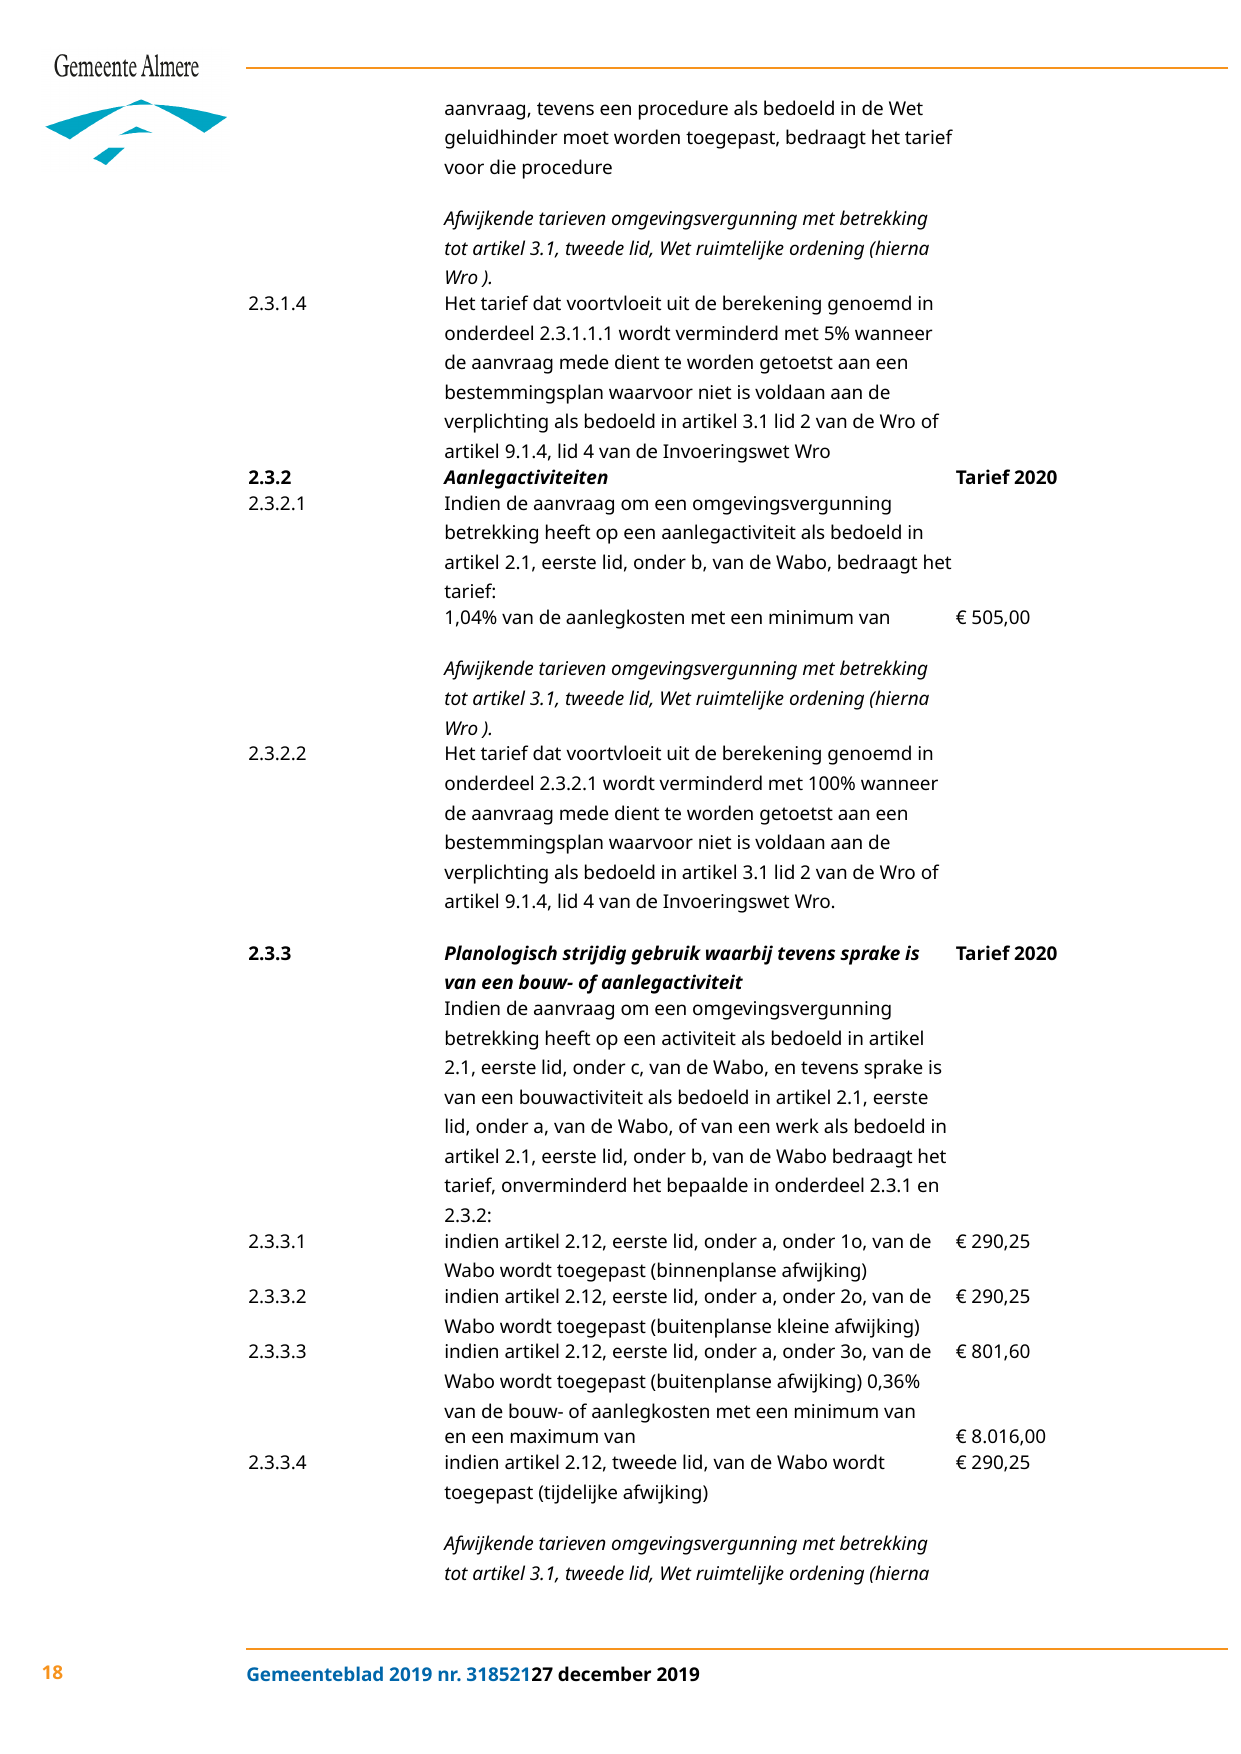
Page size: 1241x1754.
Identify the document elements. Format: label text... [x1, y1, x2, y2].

table_cell [956, 656, 1152, 741]
table_cell Tarief 2020 [956, 464, 1152, 490]
table_cell Planologisch strijdig gebruik waarbij tevens sprake is van een bouw- of aanlegactiviteit [444, 940, 956, 995]
table_cell € 290,25 [956, 1449, 1152, 1504]
table_cell Indien de aanvraag om een omgevingsvergunning betrekking heeft op een activiteit als bedoeld in artikel 2.1, eerste lid, onder c, van de Wabo, en tevens sprake is van een bouwactiviteit als bedoeld in artikel 2.1, eerste lid, onder a, van de Wabo, of van een werk als bedoeld in artikel 2.1, eerste lid, onder b, van de Wabo bedraagt het tarief, onverminderd het bepaalde in onderdeel 2.3.1 en 2.3.2: [444, 995, 956, 1228]
table_cell [248, 914, 444, 940]
table_cell [956, 180, 1152, 205]
table_cell [444, 630, 956, 656]
table_cell 2.3.2.2 [248, 741, 444, 914]
table_cell 2.3.2.1 [248, 490, 444, 604]
table_cell indien artikel 2.12, eerste lid, onder a, onder 3o, van de Wabo wordt toegepast (buitenplanse afwijking) 0,36% van de bouw- of aanlegkosten met een minimum van [444, 1339, 956, 1423]
table_cell 2.3.3.3 [248, 1339, 444, 1423]
table_cell [956, 630, 1152, 656]
table_cell Afwijkende tarieven omgevingsvergunning met betrekking tot artikel 3.1, tweede lid, Wet ruimtelijke ordening (hierna [444, 1530, 956, 1586]
table_cell 2.3.3.4 [248, 1449, 444, 1504]
table_cell € 8.016,00 [956, 1424, 1152, 1449]
table_cell [956, 1530, 1152, 1586]
table_cell € 290,25 [956, 1283, 1152, 1339]
table_cell Afwijkende tarieven omgevingsvergunning met betrekking tot artikel 3.1, tweede lid, Wet ruimtelijke ordening (hierna Wro ). [444, 656, 956, 741]
table_cell [248, 95, 444, 180]
table_cell Het tarief dat voortvloeit uit de berekening genoemd in onderdeel 2.3.2.1 wordt verminderd met 100% wanneer de aanvraag mede dient te worden getoetst aan een bestemmingsplan waarvoor niet is voldaan aan de verplichting als bedoeld in artikel 3.1 lid 2 van de Wro of artikel 9.1.4, lid 4 van de Invoeringswet Wro. [444, 741, 956, 914]
table_cell 2.3.3.2 [248, 1283, 444, 1339]
table_cell [248, 630, 444, 656]
table_cell [956, 205, 1152, 290]
picture [41, 47, 231, 172]
table_cell € 505,00 [956, 604, 1152, 630]
table_cell Het tarief dat voortvloeit uit de berekening genoemd in onderdeel 2.3.1.1.1 wordt verminderd met 5% wanneer de aanvraag mede dient te worden getoetst aan een bestemmingsplan waarvoor niet is voldaan aan de verplichting als bedoeld in artikel 3.1 lid 2 van de Wro of artikel 9.1.4, lid 4 van de Invoeringswet Wro [444, 290, 956, 464]
table_cell Afwijkende tarieven omgevingsvergunning met betrekking tot artikel 3.1, tweede lid, Wet ruimtelijke ordening (hierna Wro ). [444, 205, 956, 290]
table_cell 2.3.2 [248, 464, 444, 490]
table_cell [956, 290, 1152, 464]
table_cell [248, 1530, 444, 1586]
table_cell [248, 1424, 444, 1449]
table_cell [248, 205, 444, 290]
table_cell € 801,60 [956, 1339, 1152, 1423]
table_cell [444, 1505, 956, 1530]
table_cell [248, 995, 444, 1228]
table_cell Tarief 2020 [956, 940, 1152, 995]
table_cell aanvraag, tevens een procedure als bedoeld in de Wet geluidhinder moet worden toegepast, bedraagt het tarief voor die procedure [444, 95, 956, 180]
table_cell [956, 995, 1152, 1228]
table_cell [956, 95, 1152, 180]
table_cell [956, 490, 1152, 604]
table_cell [248, 656, 444, 741]
table_cell indien artikel 2.12, tweede lid, van de Wabo wordt toegepast (tijdelijke afwijking) [444, 1449, 956, 1504]
table_cell 2.3.3.1 [248, 1228, 444, 1283]
table_cell Aanlegactiviteiten [444, 464, 956, 490]
table_cell en een maximum van [444, 1424, 956, 1449]
table_cell [956, 1505, 1152, 1530]
table_cell 2.3.1.4 [248, 290, 444, 464]
table_cell [248, 180, 444, 205]
table_cell [248, 1505, 444, 1530]
table_cell [444, 914, 956, 940]
table_cell 2.3.3 [248, 940, 444, 995]
table_cell 1,04% van de aanlegkosten met een minimum van [444, 604, 956, 630]
table_cell Indien de aanvraag om een omgevingsvergunning betrekking heeft op een aanlegactiviteit als bedoeld in artikel 2.1, eerste lid, onder b, van de Wabo, bedraagt het tarief: [444, 490, 956, 604]
table_cell indien artikel 2.12, eerste lid, onder a, onder 2o, van de Wabo wordt toegepast (buitenplanse kleine afwijking) [444, 1283, 956, 1339]
table_cell [444, 180, 956, 205]
table_cell [248, 604, 444, 630]
table_cell indien artikel 2.12, eerste lid, onder a, onder 1o, van de Wabo wordt toegepast (binnenplanse afwijking) [444, 1228, 956, 1283]
table_cell [956, 914, 1152, 940]
table_cell € 290,25 [956, 1228, 1152, 1283]
table_cell [956, 741, 1152, 914]
